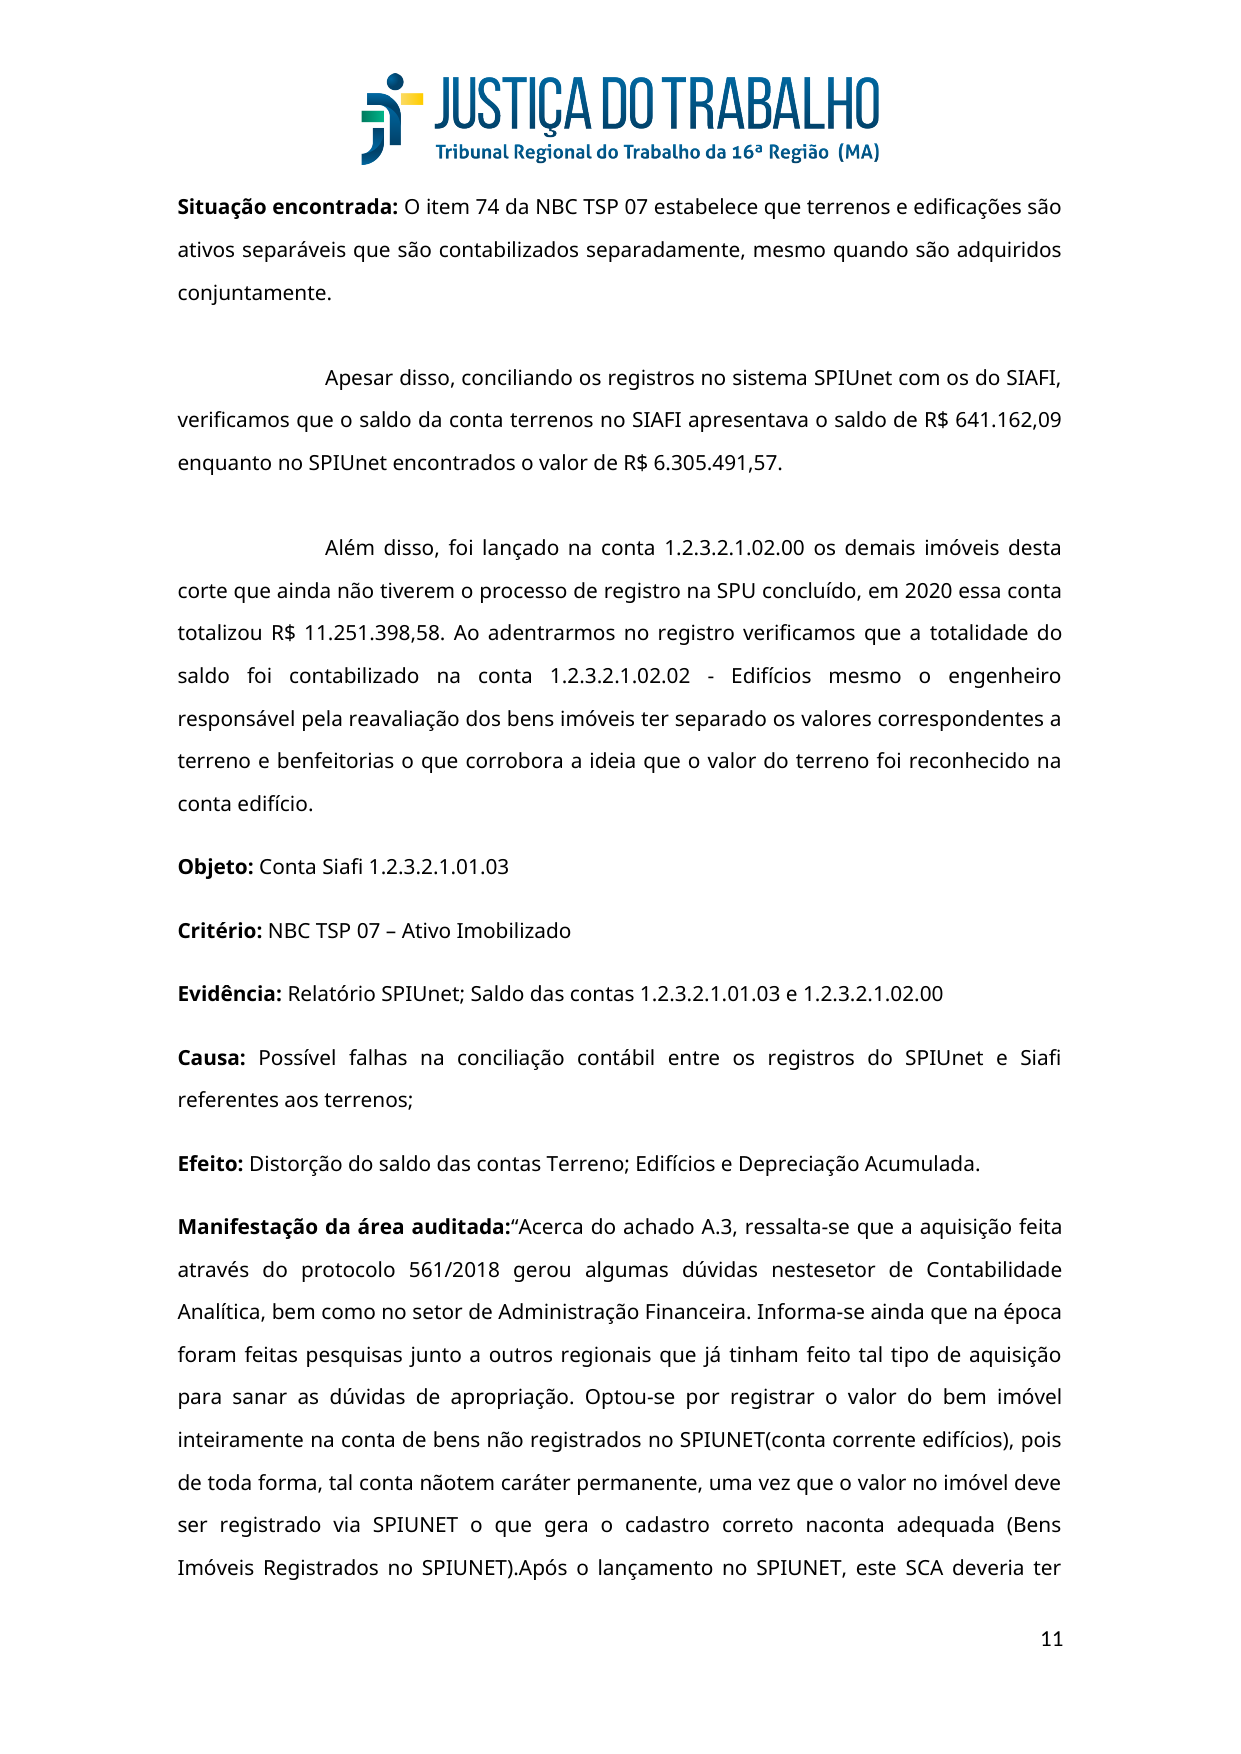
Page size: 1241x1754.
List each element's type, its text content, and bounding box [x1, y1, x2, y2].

text Objeto: Conta Siafi 1.2.3.2.1.01.03 [177, 852, 1063, 881]
text Evidência: Relatório SPIUnet; Saldo das contas 1.2.3.2.1.01.03 e 1.2.3.2.1.02.00 [177, 979, 1063, 1008]
text Critério: NBC TSP 07 – Ativo Imobilizado [177, 916, 1063, 944]
text Situação encontrada: O item 74 da NBC TSP 07 estabelece que terrenos e edificações são ativos separáveis que são contabilizados separadamente, mesmo quando são adquiridos conjuntamente. [177, 192, 1063, 306]
text Efeito: Distorção do saldo das contas Terreno; Edifícios e Depreciação Acumulada. [177, 1149, 1063, 1177]
picture [361, 73, 879, 165]
text Causa: Possível falhas na conciliação contábil entre os registros do SPIUnet e Siafi referentes aos terrenos; [177, 1043, 1063, 1114]
text Apesar disso, conciliando os registros no sistema SPIUnet com os do SIAFI, verificamos que o saldo da conta terrenos no SIAFI apresentava o saldo de R$ 641.162,09 enquanto no SPIUnet encontrados o valor de R$ 6.305.491,57. [177, 363, 1063, 476]
text Manifestação da área auditada:“Acerca do achado A.3, ressalta-se que a aquisição feita através do protocolo 561/2018 gerou algumas dúvidas nestesetor de Contabilidade Analítica, bem como no setor de Administração Financeira. Informa-se ainda que na época foram feitas pesquisas junto a outros regionais que já tinham feito tal tipo de aquisição para sanar as dúvidas de apropriação. Optou-se por registrar o valor do bem imóvel inteiramente na conta de bens não registrados no SPIUNET(conta corrente edifícios), pois de toda forma, tal conta nãotem caráter permanente, uma vez que o valor no imóvel deve ser registrado via SPIUNET o que gera o cadastro correto naconta adequada (Bens Imóveis Registrados no SPIUNET).Após o lançamento no SPIUNET, este SCA deveria ter [177, 1212, 1063, 1581]
text Além disso, foi lançado na conta 1.2.3.2.1.02.00 os demais imóveis desta corte que ainda não tiverem o processo de registro na SPU concluído, em 2020 essa conta totalizou R$ 11.251.398,58. Ao adentrarmos no registro verificamos que a totalidade do saldo foi contabilizado na conta 1.2.3.2.1.02.02 - Edifícios mesmo o engenheiro responsável pela reavaliação dos bens imóveis ter separado os valores correspondentes a terreno e benfeitorias o que corrobora a ideia que o valor do terreno foi reconhecido na conta edifício. [177, 533, 1063, 817]
